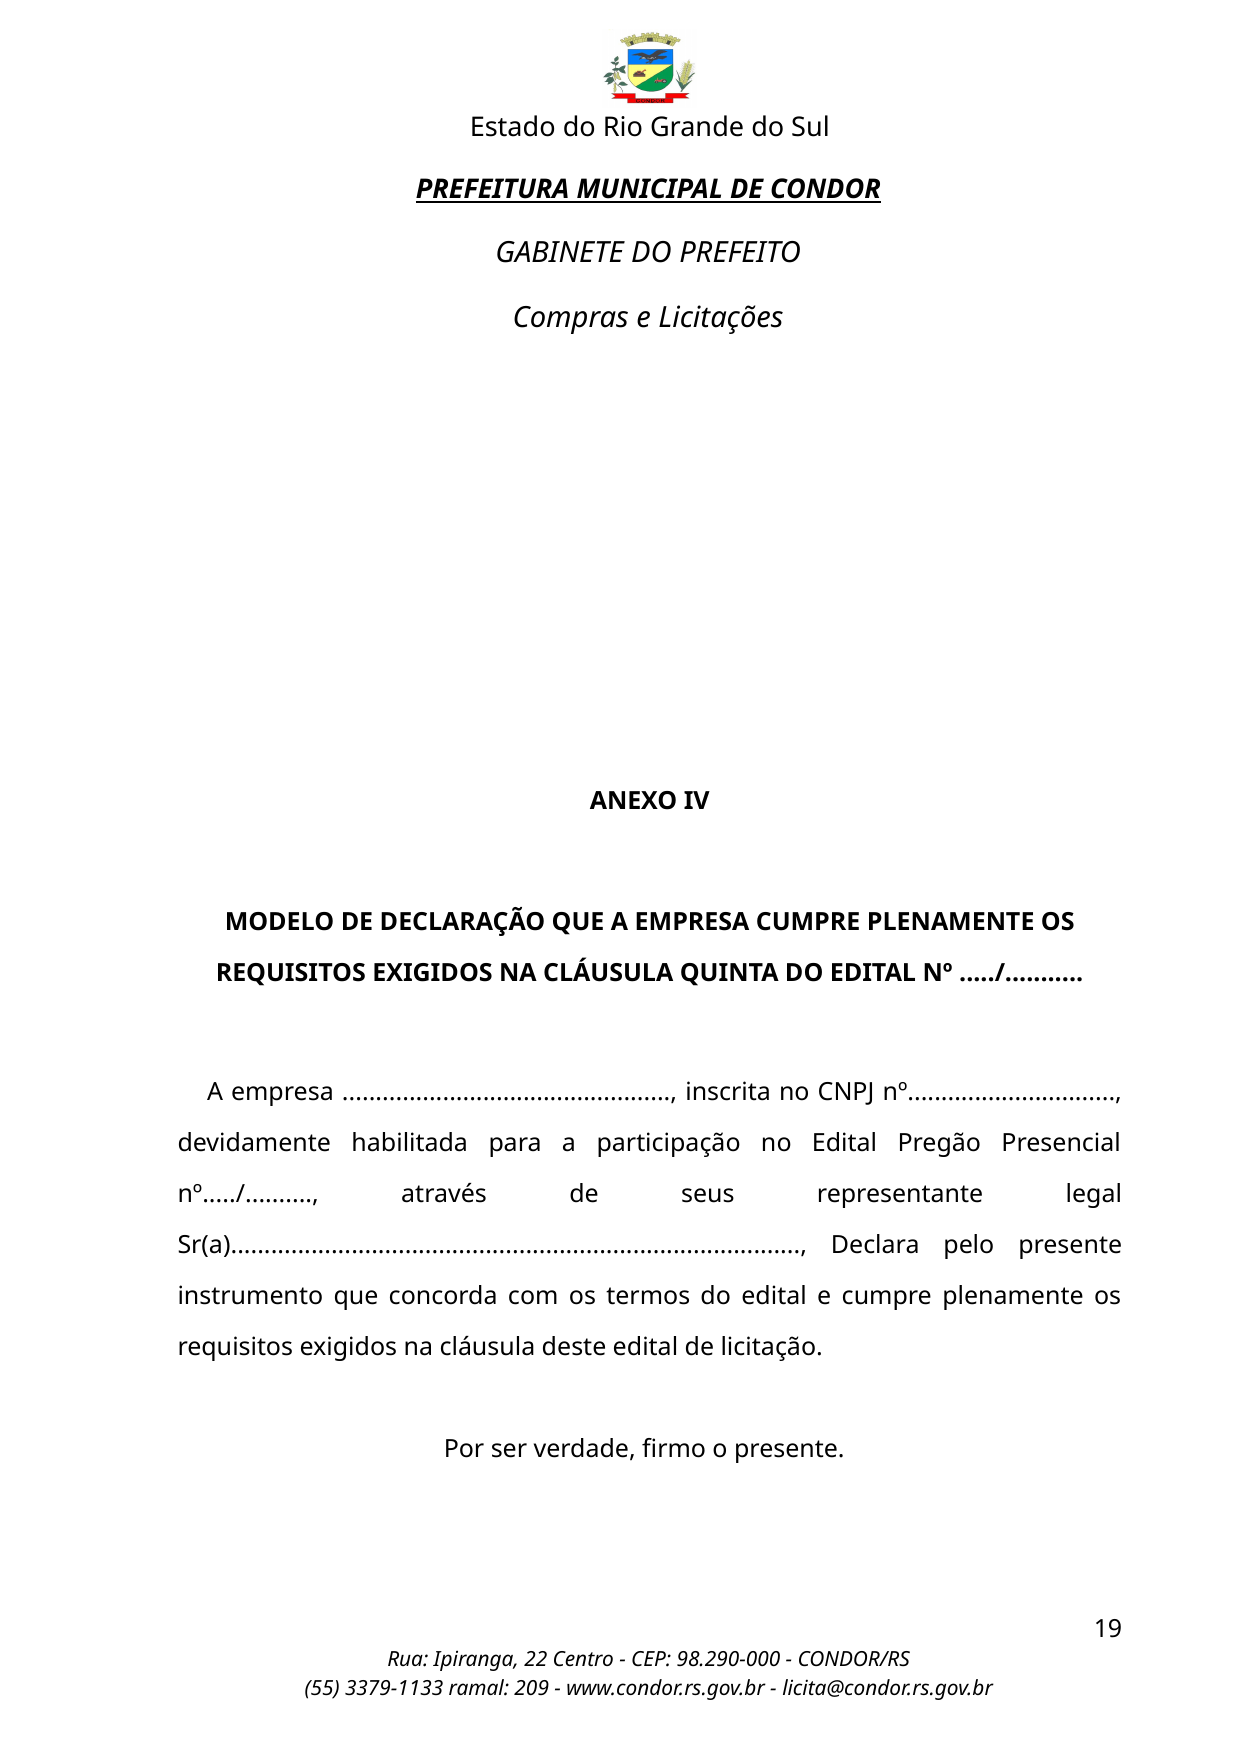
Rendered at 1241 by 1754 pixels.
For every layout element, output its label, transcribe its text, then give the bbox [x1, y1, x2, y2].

text A empresa ................................................., inscrita no CNPJ nº..............................., devidamente habilitada para a participação no Edital Pregão Presencial nº...../.........., através de seus representante legal Sr(a)....................................................................................., Declara pelo presente instrumento que concorda com os termos do edital e cumpre plenamente os requisitos exigidos na cláusula deste edital de licitação. [177, 1074, 1122, 1363]
text Por ser verdade, firmo o presente. [414, 1431, 1122, 1465]
text ANEXO IV [177, 783, 1122, 817]
text MODELO DE DECLARAÇÃO QUE A EMPRESA CUMPRE PLENAMENTE OS REQUISITOS EXIGIDOS NA CLÁUSULA QUINTA DO EDITAL Nº ...../........... [177, 903, 1122, 989]
